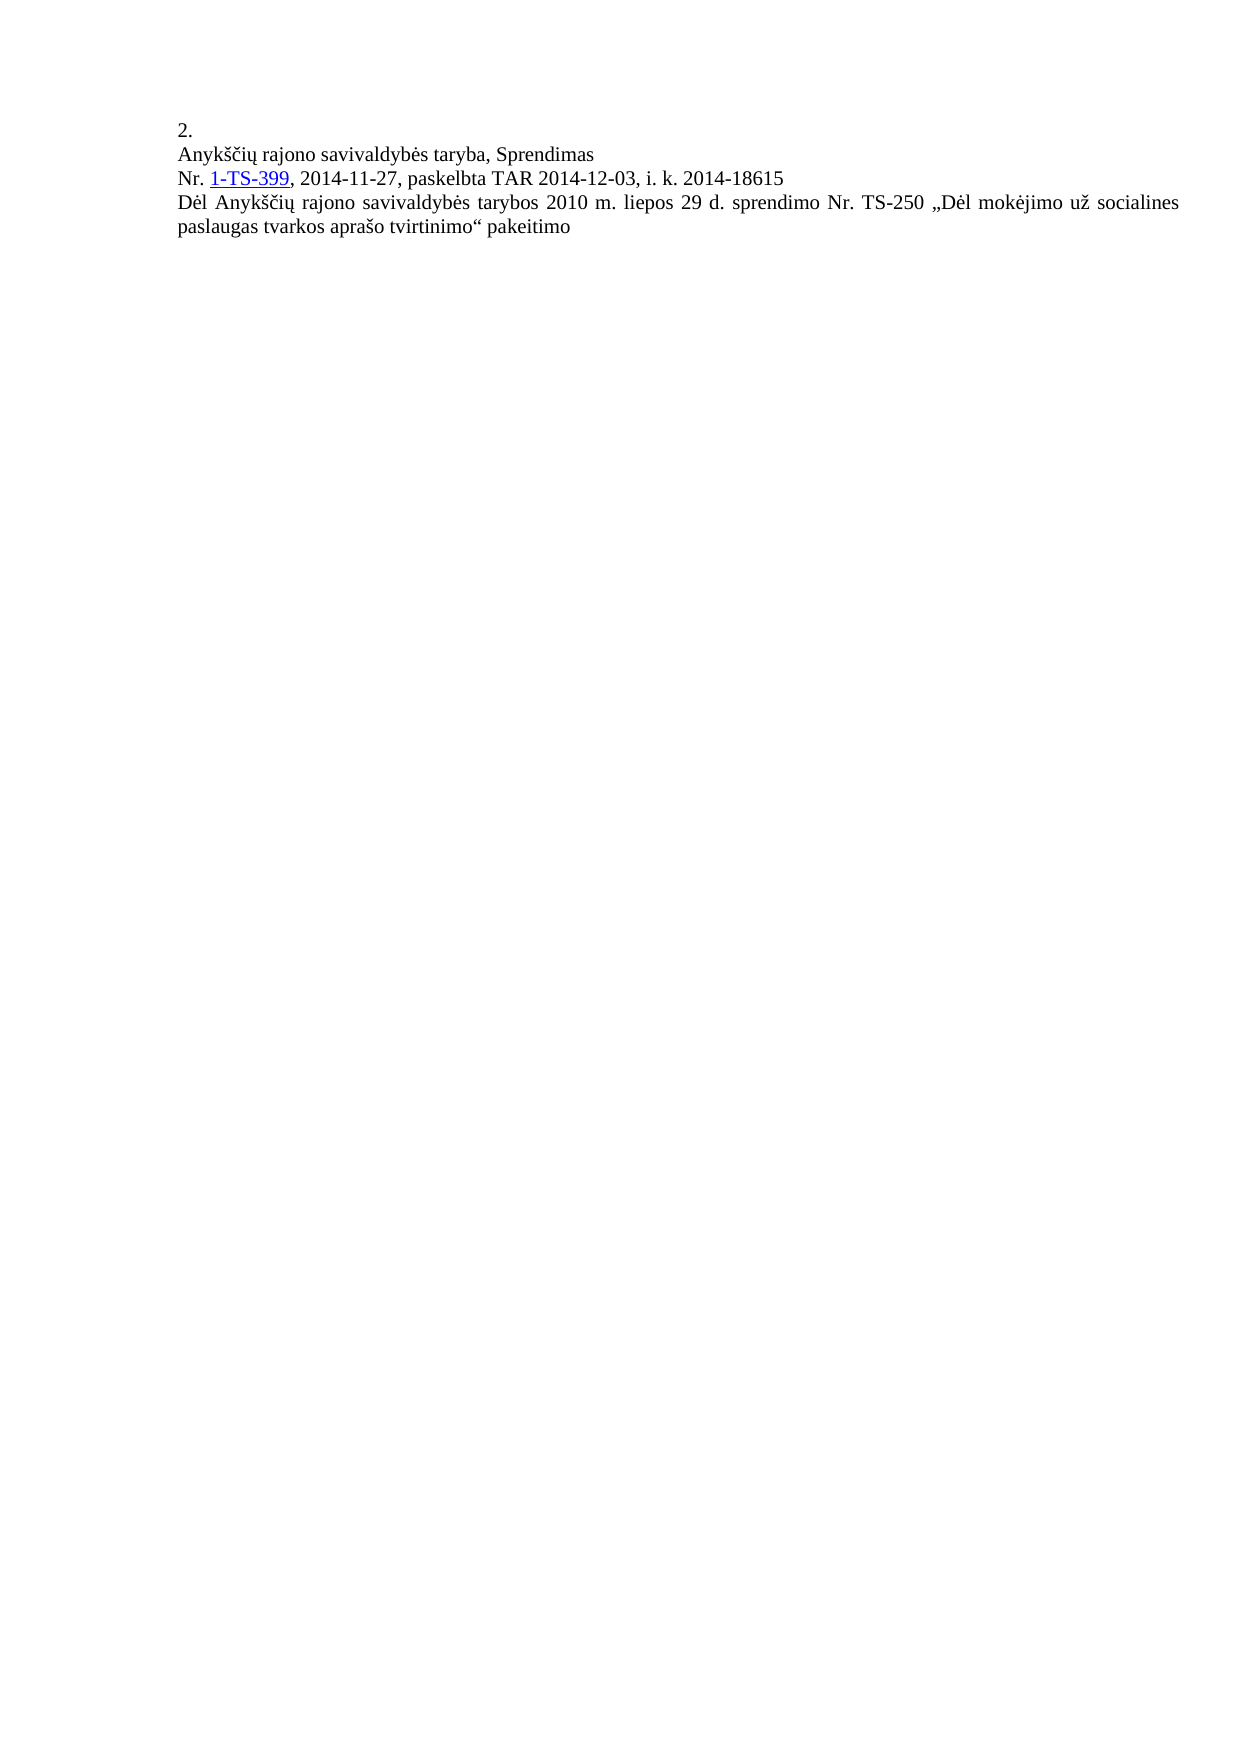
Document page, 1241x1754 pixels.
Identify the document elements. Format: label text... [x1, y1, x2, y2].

text Anykščių rajono savivaldybės taryba, Sprendimas [177, 142, 1181, 166]
text 2. [177, 118, 1181, 142]
text Nr. 1-TS-399, 2014-11-27, paskelbta TAR 2014-12-03, i. k. 2014-18615 [177, 166, 1181, 190]
text Dėl Anykščių rajono savivaldybės tarybos 2010 m. liepos 29 d. sprendimo Nr. TS-250 „Dėl mokėjimo už socialines paslaugas tvarkos aprašo tvirtinimo“ pakeitimo [177, 190, 1181, 238]
